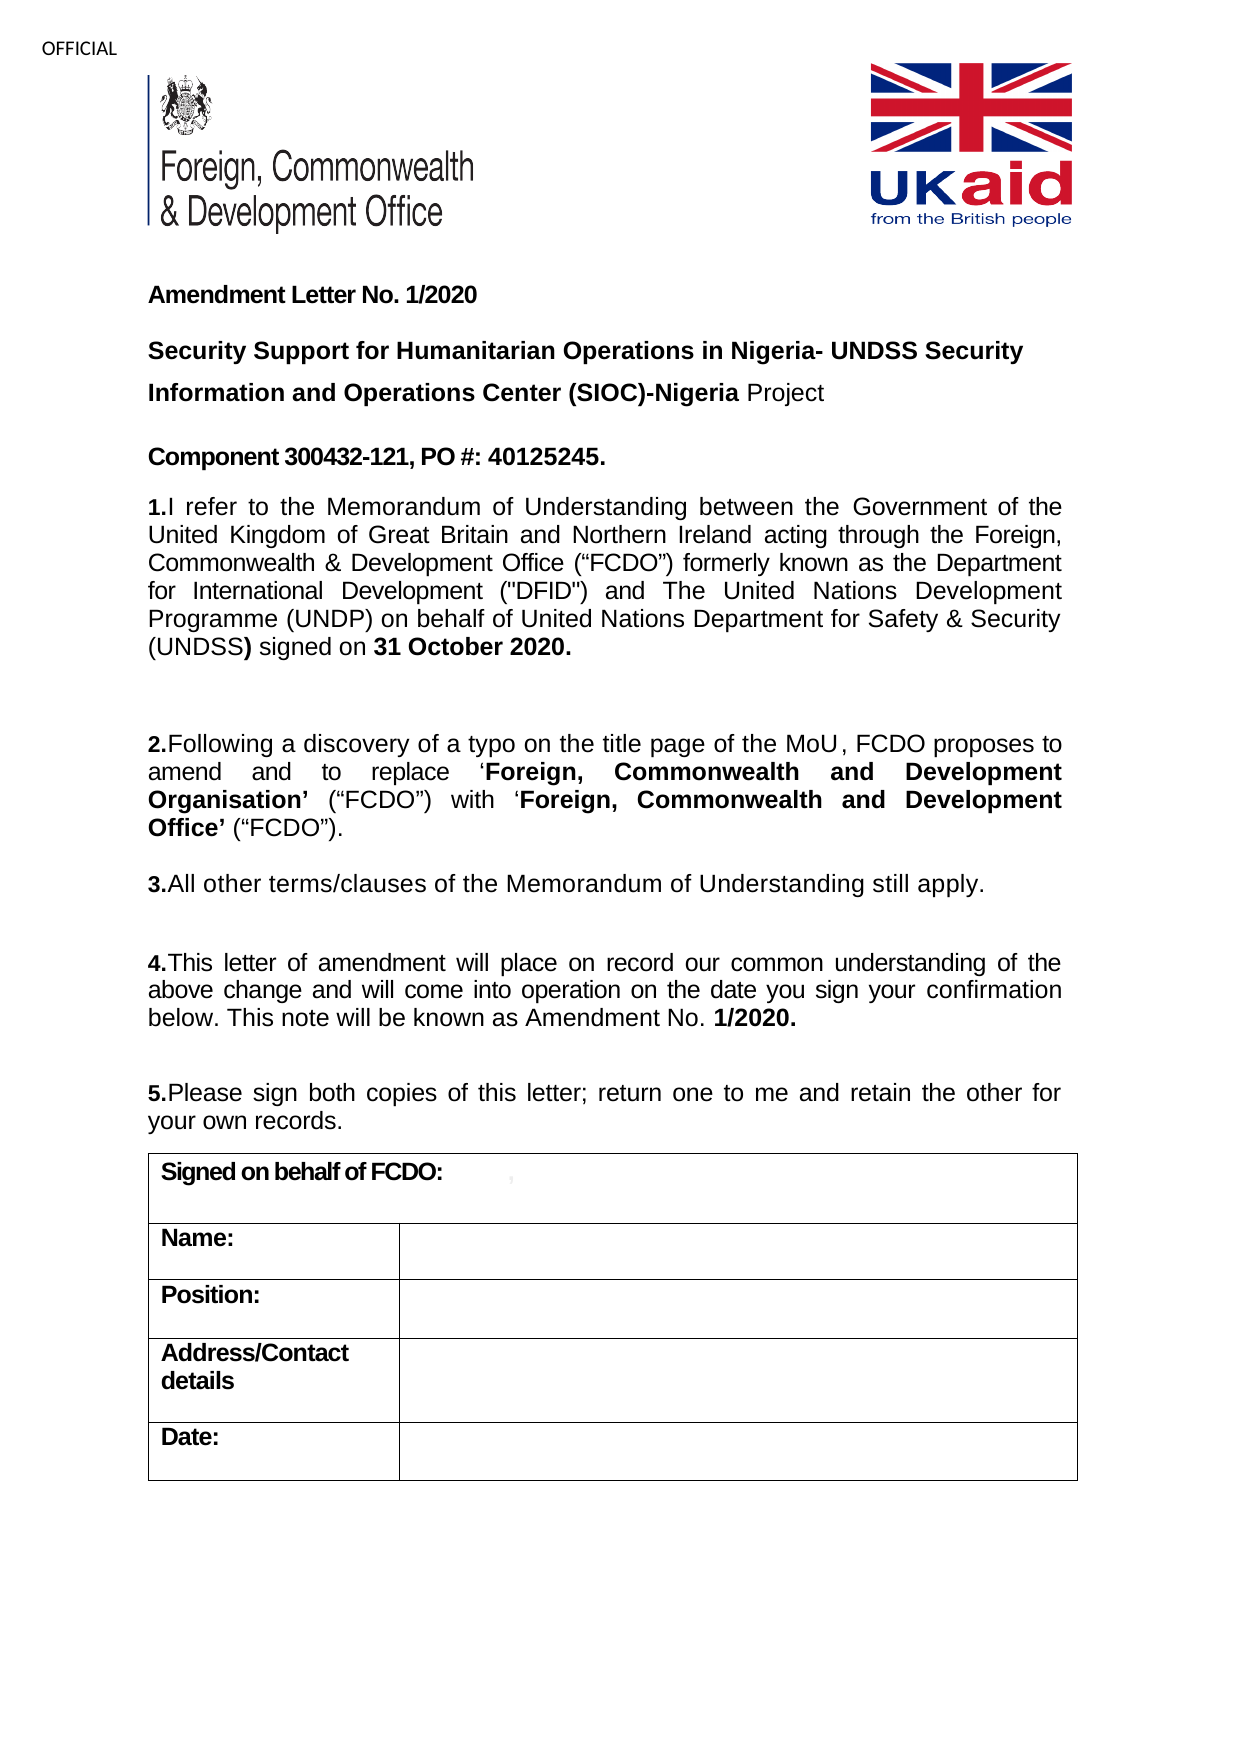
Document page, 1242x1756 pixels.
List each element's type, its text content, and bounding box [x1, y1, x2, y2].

picture [147, 75, 475, 234]
table_cell [400, 1423, 1077, 1480]
text Security Support for Humanitarian Operations in Nigeria- UNDSS Security Information and Operations Center (SIOC)-Nigeria Project [148, 336, 1107, 406]
table_cell [400, 1280, 1077, 1337]
table_cell Name: [149, 1224, 399, 1279]
text Amendment Letter No. 1/2020 [148, 281, 1107, 308]
table_cell Date: [149, 1423, 399, 1480]
table_header Signed on behalf of FCDO: , d [149, 1154, 664, 1223]
table_cell Position: [149, 1280, 399, 1337]
list Please sign both copies of this letter; return one to me and retain the other for your own records. [148, 1079, 1062, 1134]
list I refer to the Memorandum of Understanding between the Government of the United Kingdom of Great Britain and Northern Ireland acting through the Foreign, Commonwealth & Development Office (“FCDO”) formerly known as the Department for International Development ("DFID") and The United Nations Development Programme (UNDP) on behalf of United Nations Department for Safety & Security (UNDSS) signed on 31 October 2020. [148, 493, 1062, 661]
table_cell [400, 1224, 1077, 1279]
list Following a discovery of a typo on the title page of the MoU, FCDO proposes to amend and to replace ‘Foreign, Commonwealth and Development Organisation’ (“FCDO”) with ‘Foreign, Commonwealth and Development Office’ (“FCDO”). [148, 730, 1062, 841]
text Component 300432-121, PO #: 40125245. [148, 443, 1062, 471]
list All other terms/clauses of the Memorandum of Understanding still apply. [148, 870, 1107, 898]
list This letter of amendment will place on record our common understanding of the above change and will come into operation on the date you sign your confirmation below. This note will be known as Amendment No. 1/2020. [148, 948, 1062, 1032]
table_cell [400, 1339, 1077, 1422]
table_cell Address/Contact details [149, 1339, 399, 1422]
table_header [664, 1154, 1077, 1223]
picture [834, 36, 1108, 251]
